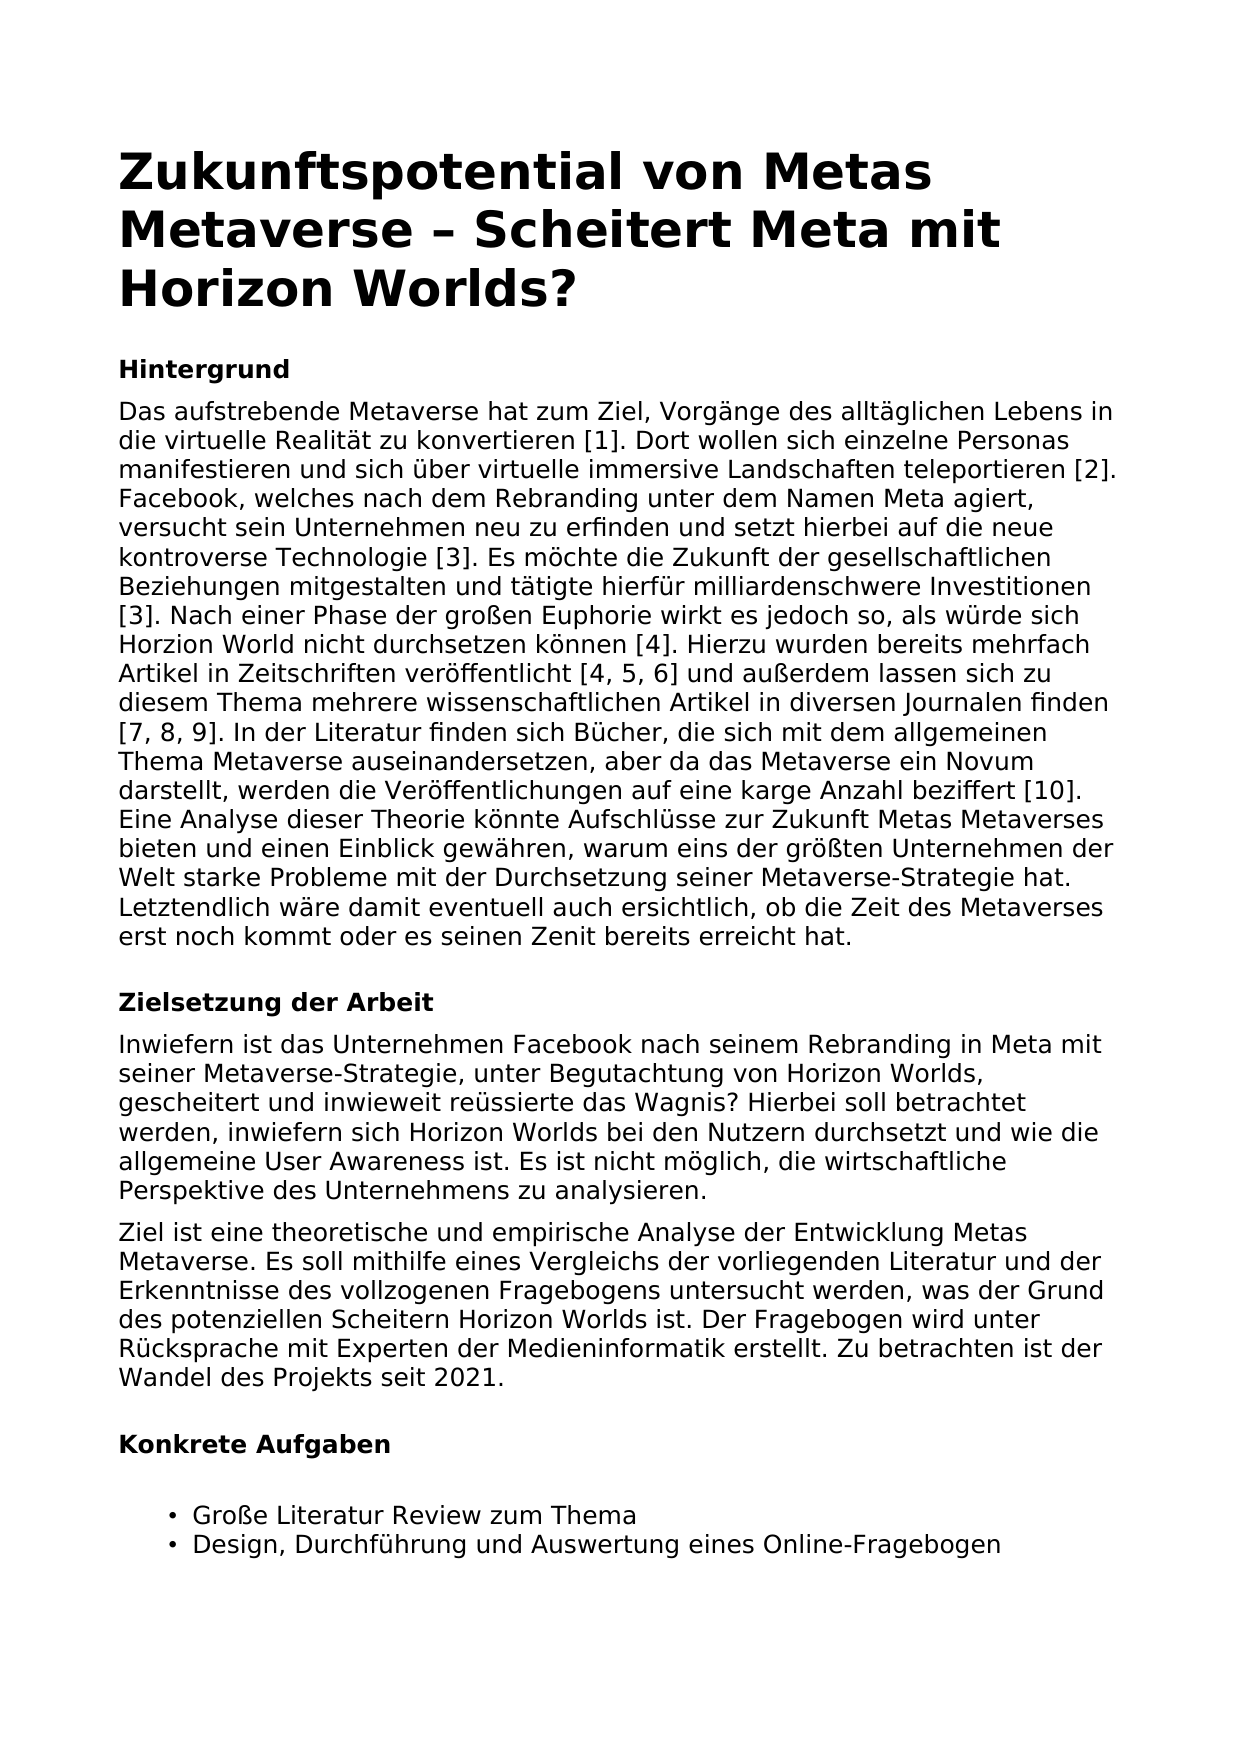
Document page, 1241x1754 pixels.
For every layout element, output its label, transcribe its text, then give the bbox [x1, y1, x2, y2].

subtitle Hintergrund [118, 355, 1122, 384]
text Das aufstrebende Metaverse hat zum Ziel, Vorgänge des alltäglichen Lebens in die virtuelle Realität zu konvertieren [1]. Dort wollen sich einzelne Personas manifestieren und sich über virtuelle immersive Landschaften teleportieren [2]. Facebook, welches nach dem Rebranding unter dem Namen Meta agiert, versucht sein Unternehmen neu zu erfinden und setzt hierbei auf die neue kontroverse Technologie [3]. Es möchte die Zukunft der gesellschaftlichen Beziehungen mitgestalten und tätigte hierfür milliardenschwere Investitionen [3]. Nach einer Phase der großen Euphorie wirkt es jedoch so, als würde sich Horzion World nicht durchsetzen können [4]. Hierzu wurden bereits mehrfach Artikel in Zeitschriften veröffentlicht [4, 5, 6] und außerdem lassen sich zu diesem Thema mehrere wissenschaftlichen Artikel in diversen Journalen finden [7, 8, 9]. In der Literatur finden sich Bücher, die sich mit dem allgemeinen Thema Metaverse auseinandersetzen, aber da das Metaverse ein Novum darstellt, werden die Veröffentlichungen auf eine karge Anzahl beziffert [10]. Eine Analyse dieser Theorie könnte Aufschlüsse zur Zukunft Metas Metaverses bieten und einen Einblick gewähren, warum eins der größten Unternehmen der Welt starke Probleme mit der Durchsetzung seiner Metaverse-Strategie hat. Letztendlich wäre damit eventuell auch ersichtlich, ob die Zeit des Metaverses erst noch kommt oder es seinen Zenit bereits erreicht hat. [118, 397, 1122, 951]
subtitle Zukunftspotential von Metas Metaverse – Scheitert Meta mit Horizon Worlds? [118, 143, 1122, 318]
list Design, Durchführung und Auswertung eines Online-Fragebogen [177, 1531, 1122, 1560]
subtitle Konkrete Aufgaben [118, 1430, 1122, 1459]
subtitle Zielsetzung der Arbeit [118, 989, 1122, 1018]
text Ziel ist eine theoretische und empirische Analyse der Entwicklung Metas Metaverse. Es soll mithilfe eines Vergleichs der vorliegenden Literatur und der Erkenntnisse des vollzogenen Fragebogens untersucht werden, was der Grund des potenziellen Scheitern Horizon Worlds ist. Der Fragebogen wird unter Rücksprache mit Experten der Medieninformatik erstellt. Zu betrachten ist der Wandel des Projekts seit 2021. [118, 1218, 1122, 1393]
text Inwiefern ist das Unternehmen Facebook nach seinem Rebranding in Meta mit seiner Metaverse-Strategie, unter Begutachtung von Horizon Worlds, gescheitert und inwieweit reüssierte das Wagnis? Hierbei soll betrachtet werden, inwiefern sich Horizon Worlds bei den Nutzern durchsetzt und wie die allgemeine User Awareness ist. Es ist nicht möglich, die wirtschaftliche Perspektive des Unternehmens zu analysieren. [118, 1030, 1122, 1205]
list Große Literatur Review zum Thema [177, 1501, 1122, 1531]
